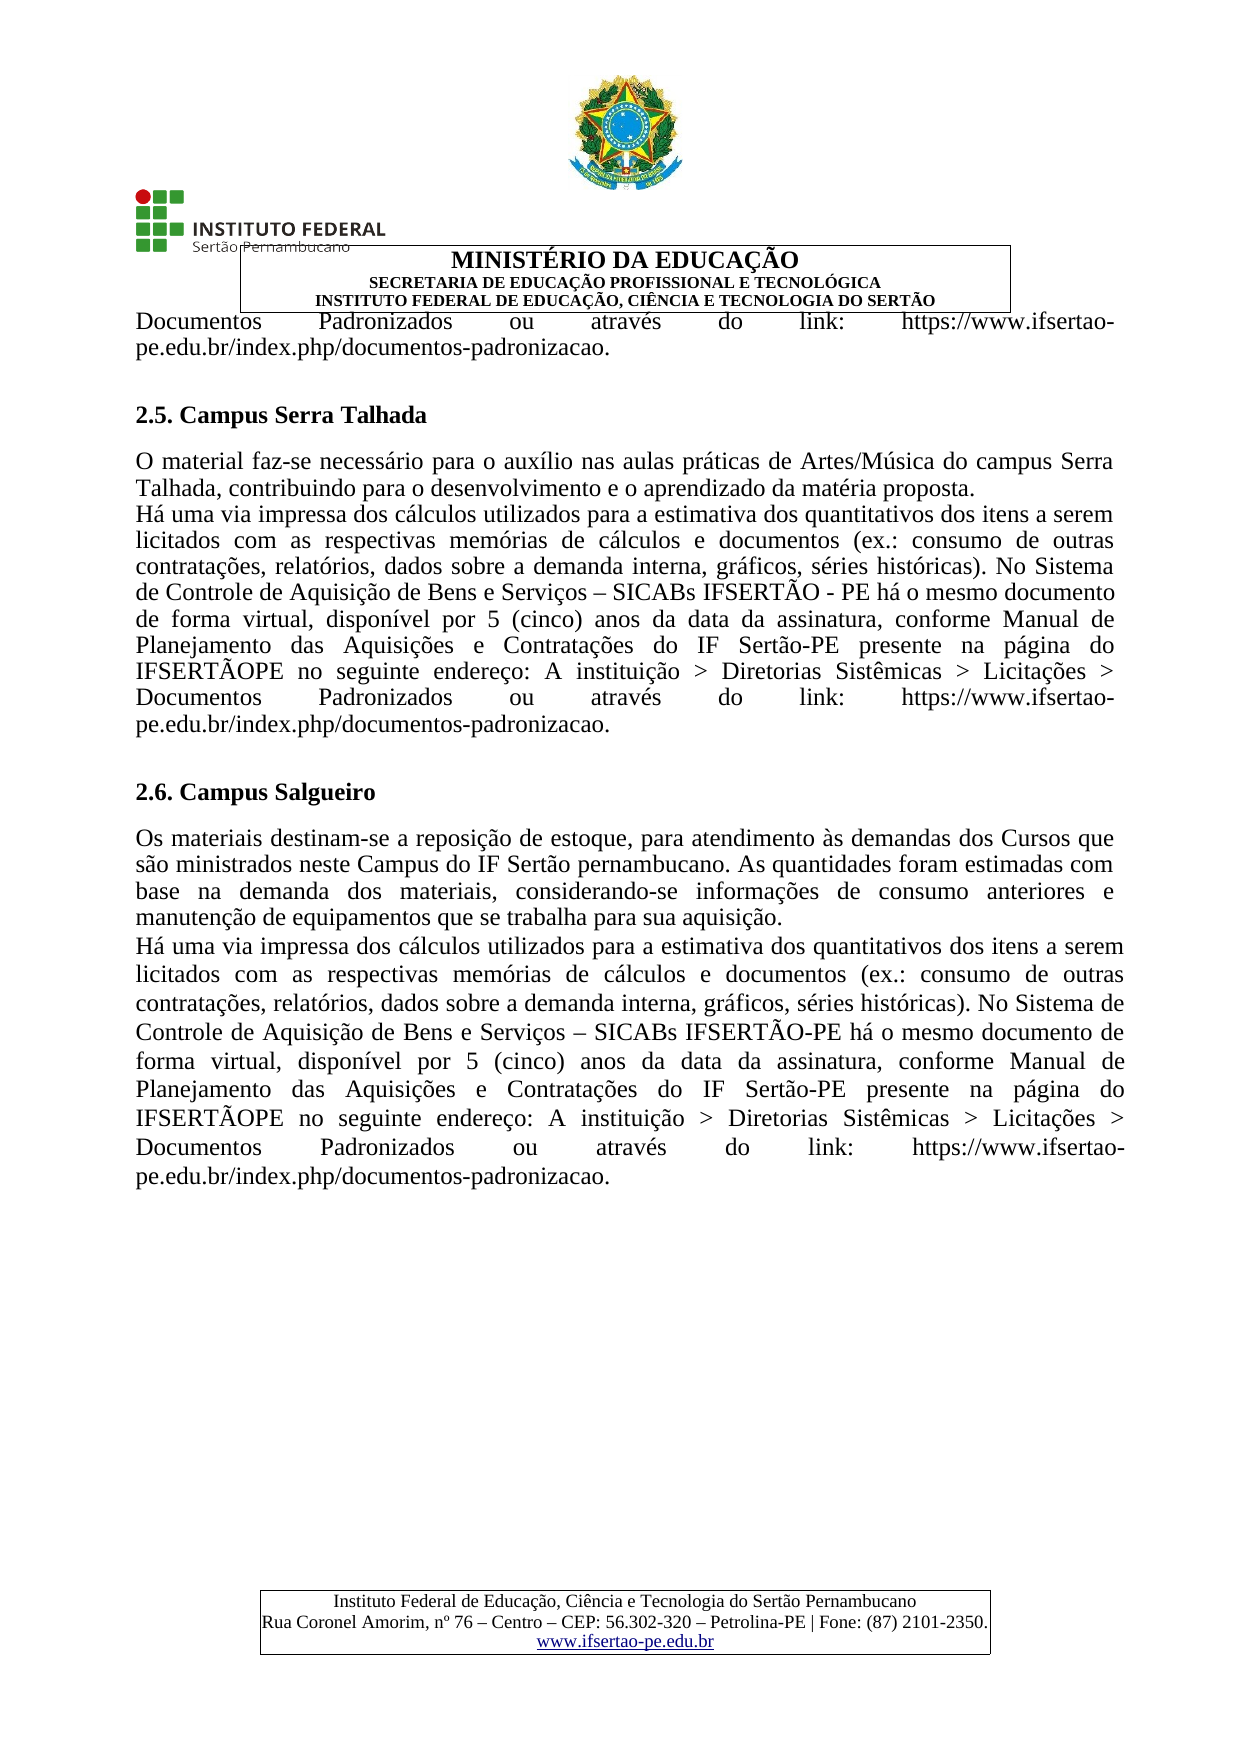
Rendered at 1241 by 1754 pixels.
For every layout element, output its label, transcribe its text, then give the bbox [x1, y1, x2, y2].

subtitle Campus Salgueiro [135, 777, 1126, 805]
text O material faz-se necessário para o auxílio nas aulas práticas de Artes/Música do campus Serra Talhada, contribuindo para o desenvolvimento e o aprendizado da matéria proposta. [135, 449, 1115, 501]
picture [568, 75, 683, 190]
picture [135, 189, 386, 252]
text Há uma via impressa dos cálculos utilizados para a estimativa dos quantitativos dos itens a serem licitados com as respectivas memórias de cálculos e documentos (ex.: consumo de outras contratações, relatórios, dados sobre a demanda interna, gráficos, séries históricas). No Sistema de Controle de Aquisição de Bens e Serviços – SICABs IFSERTÃO-PE há o mesmo documento de forma virtual, disponível por 5 (cinco) anos da data da assinatura, conforme Manual de Planejamento das Aquisições e Contratações do IF Sertão-PE presente na página do IFSERTÃOPE no seguinte endereço: A instituição > Diretorias Sistêmicas > Licitações > Documentos Padronizados ou através do link: https://www.ifsertao- pe.edu.br/index.php/documentos-padronizacao. [135, 931, 1126, 1189]
text Os materiais destinam-se a reposição de estoque, para atendimento às demandas dos Cursos que são ministrados neste Campus do IF Sertão pernambucano. As quantidades foram estimadas com base na demanda dos materiais, considerando-se informações de consumo anteriores e manutenção de equipamentos que se trabalha para sua aquisição. [135, 826, 1115, 931]
subtitle Campus Serra Talhada [135, 400, 1126, 429]
text Há uma via impressa dos cálculos utilizados para a estimativa dos quantitativos dos itens a serem licitados com as respectivas memórias de cálculos e documentos (ex.: consumo de outras contratações, relatórios, dados sobre a demanda interna, gráficos, séries históricas). No Sistema de Controle de Aquisição de Bens e Serviços – SICABs IFSERTÃO - PE há o mesmo documento de forma virtual, disponível por 5 (cinco) anos da data da assinatura, conforme Manual de Planejamento das Aquisições e Contratações do IF Sertão-PE presente na página do IFSERTÃOPE no seguinte endereço: A instituição > Diretorias Sistêmicas > Licitações > Documentos Padronizados ou através do link: https://www.ifsertao- pe.edu.br/index.php/documentos-padronizacao. [135, 501, 1115, 737]
text Obs.: Há uma via impressa dos cálculos utilizados para a estimativa dos quantitativos dos itens a serem licitados com as respectivas memórias de cálculos e documentos (ex.: consumo de outras contratações, relatórios, dados sobre a demanda interna, gráficos, séries históricas). No Sistema de Controle de Aquisição de Bens e Serviços – SICABs IFSERTÃO-PE há o mesmo documento de forma virtual, disponível por 5 (cinco) anos da data da assinatura, conforme Manual de Planejamento das Aquisições e Contratações do IF Sertão-PE presente na página do IFSERTÃOPE no seguinte endereço: A instituição > Diretorias Sistêmicas > Licitações > Documentos Padronizados ou através do link: https://www.ifsertao- pe.edu.br/index.php/documentos-padronizacao. [135, 308, 1115, 361]
